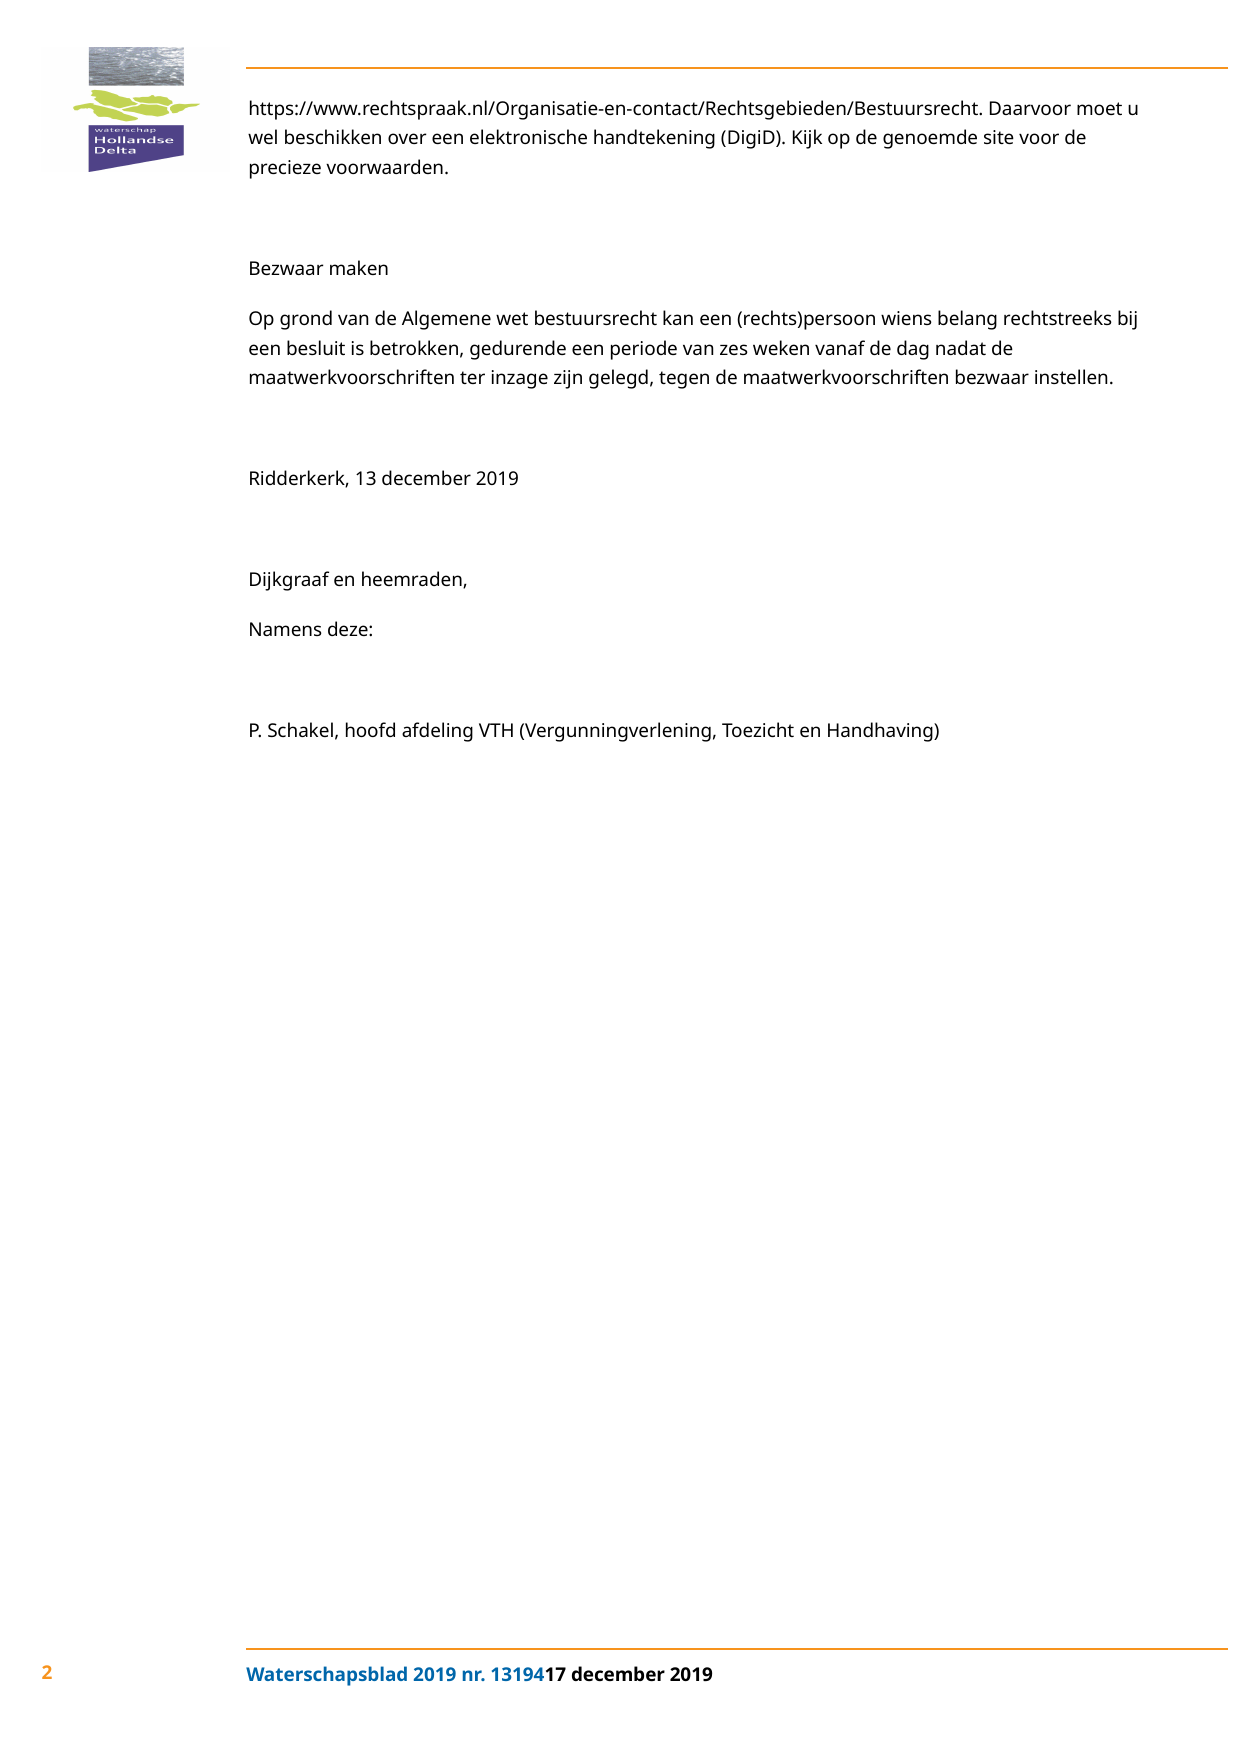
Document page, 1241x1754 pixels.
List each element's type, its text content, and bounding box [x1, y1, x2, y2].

text P. Schakel, hoofd afdeling VTH (Vergunningverlening, Toezicht en Handhaving) [248, 717, 1152, 743]
text Ridderkerk, 13 december 2019 [248, 465, 1152, 491]
text https://www.rechtspraak.nl/Organisatie-en-contact/Rechtsgebieden/Bestuursrecht. Daarvoor moet u wel beschikken over een elektronische handtekening (DigiD). Kijk op de genoemde site voor de precieze voorwaarden. [248, 95, 1152, 180]
text Op grond van de Algemene wet bestuursrecht kan een (rechts)persoon wiens belang rechtstreeks bij een besluit is betrokken, gedurende een periode van zes weken vanaf de dag nadat de maatwerkvoorschriften ter inzage zijn gelegd, tegen de maatwerkvoorschriften bezwaar instellen. [248, 305, 1152, 390]
picture [41, 47, 231, 172]
text Bezwaar maken [248, 255, 1152, 281]
text Dijkgraaf en heemraden, [248, 566, 1152, 592]
text Namens deze: [248, 616, 1152, 642]
